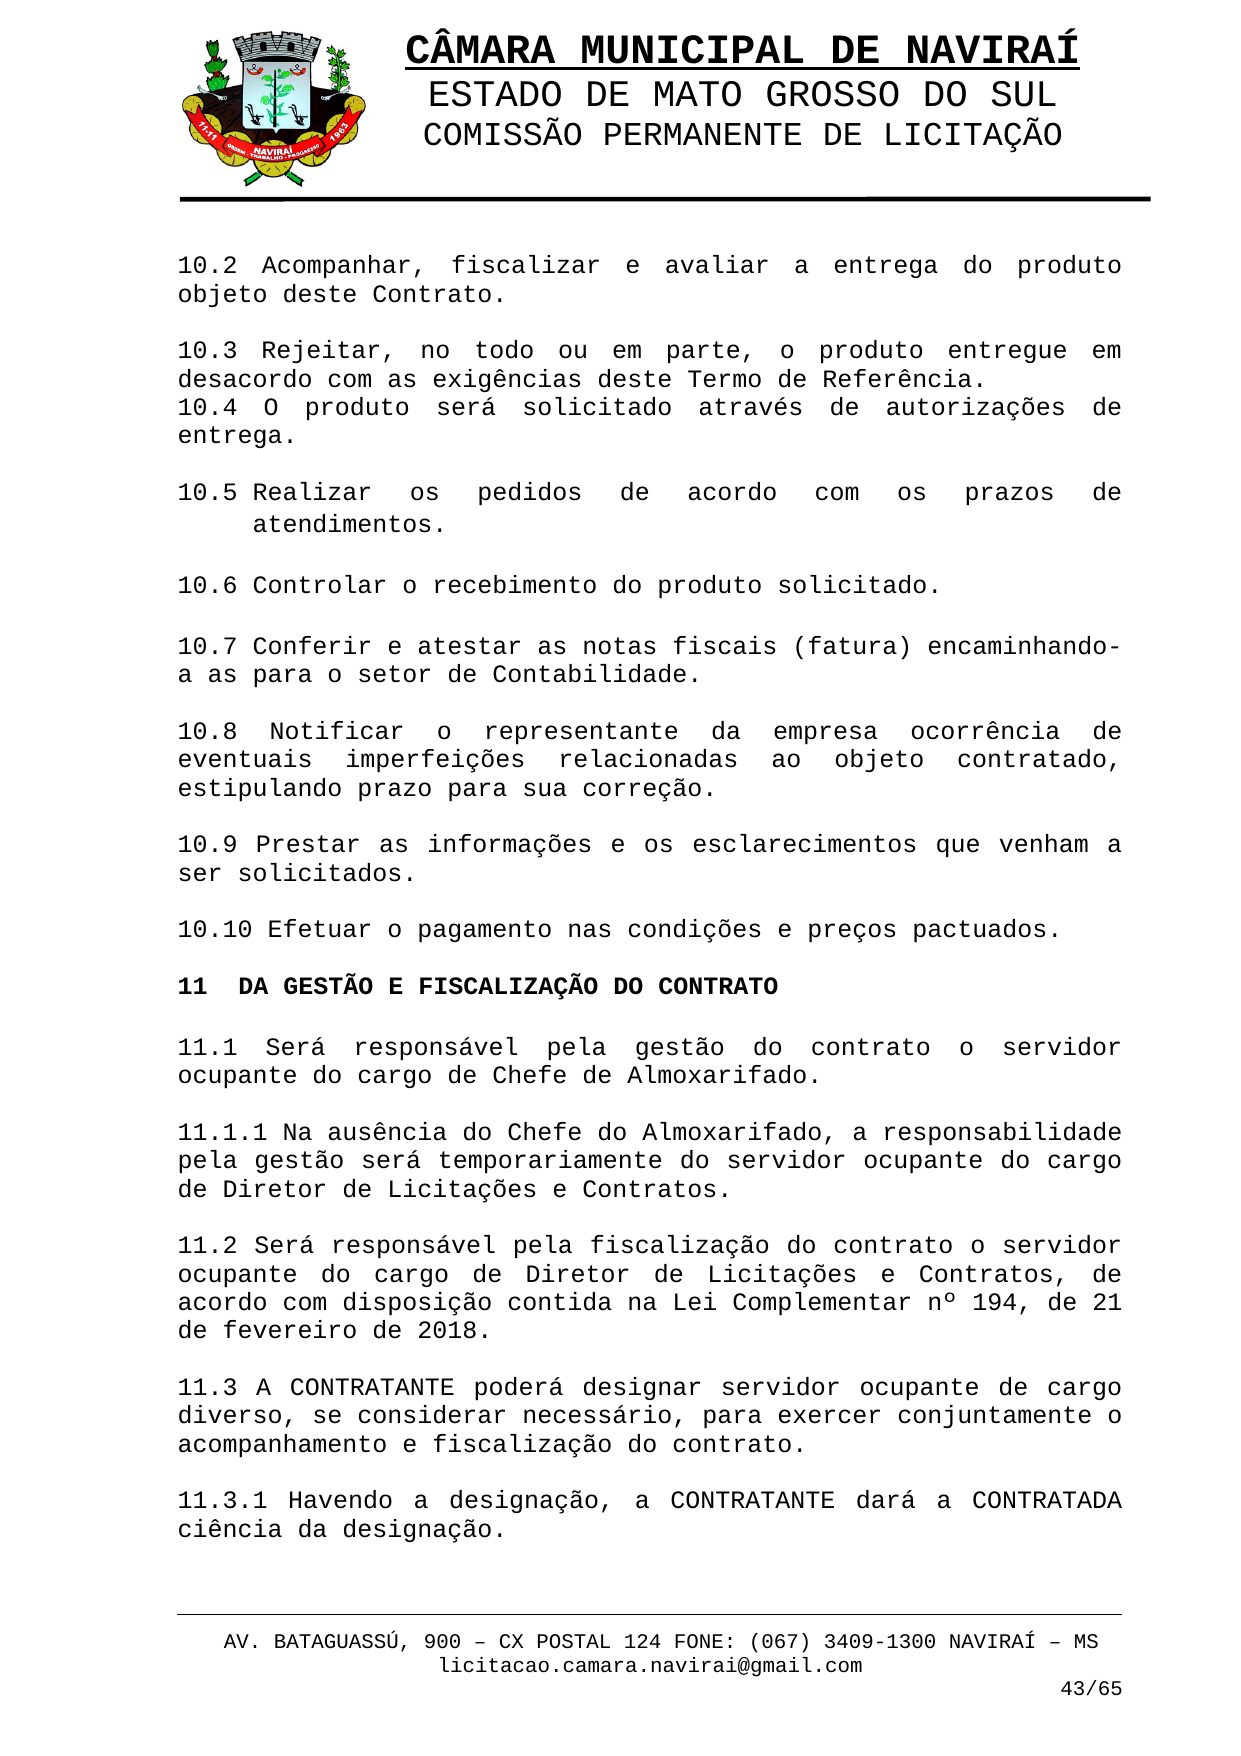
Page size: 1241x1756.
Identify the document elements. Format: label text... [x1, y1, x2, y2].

text 11.3 A CONTRATANTE poderá designar servidor ocupante de cargo diverso, se considerar necessário, para exercer conjuntamente o acompanhamento e fiscalização do contrato. [177, 1374, 1122, 1459]
text 11.3.1 Havendo a designação, a CONTRATANTE dará a CONTRATADA ciência da designação. [177, 1488, 1122, 1544]
text 11.1 Será responsável pela gestão do contrato o servidor ocupante do cargo de Chefe de Almoxarifado. [177, 1034, 1122, 1091]
text 10.9 Prestar as informações e os esclarecimentos que venham a ser solicitados. [177, 832, 1122, 889]
text 10.3 Rejeitar, no todo ou em parte, o produto entregue em desacordo com as exigências deste Termo de Referência. [177, 338, 1122, 394]
text 10.10 Efetuar o pagamento nas condições e preços pactuados. [177, 917, 1122, 945]
text 10.4 O produto será solicitado através de autorizações de entrega. [177, 394, 1122, 451]
text 10.7 Conferir e atestar as notas fiscais (fatura) encaminhando-a as para o setor de Contabilidade. [177, 634, 1122, 690]
list Controlar o recebimento do produto solicitado. [177, 573, 1122, 601]
text 11.2 Será responsável pela fiscalização do contrato o servidor ocupante do cargo de Diretor de Licitações e Contratos, de acordo com disposição contida na Lei Complementar nº 194, de 21 de fevereiro de 2018. [177, 1233, 1122, 1346]
text 10.2 Acompanhar, fiscalizar e avaliar a entrega do produto objeto deste Contrato. [177, 253, 1122, 309]
text 10.8 Notificar o representante da empresa ocorrência de eventuais imperfeições relacionadas ao objeto contratado, estipulando prazo para sua correção. [177, 719, 1122, 804]
list DA GESTÃO E FISCALIZAÇÃO DO CONTRATO [177, 974, 1122, 1002]
list Realizar os pedidos de acordo com os prazos de atendimentos. [177, 479, 1122, 540]
text 11.1.1 Na ausência do Chefe do Almoxarifado, a responsabilidade pela gestão será temporariamente do servidor ocupante do cargo de Diretor de Licitações e Contratos. [177, 1119, 1122, 1204]
